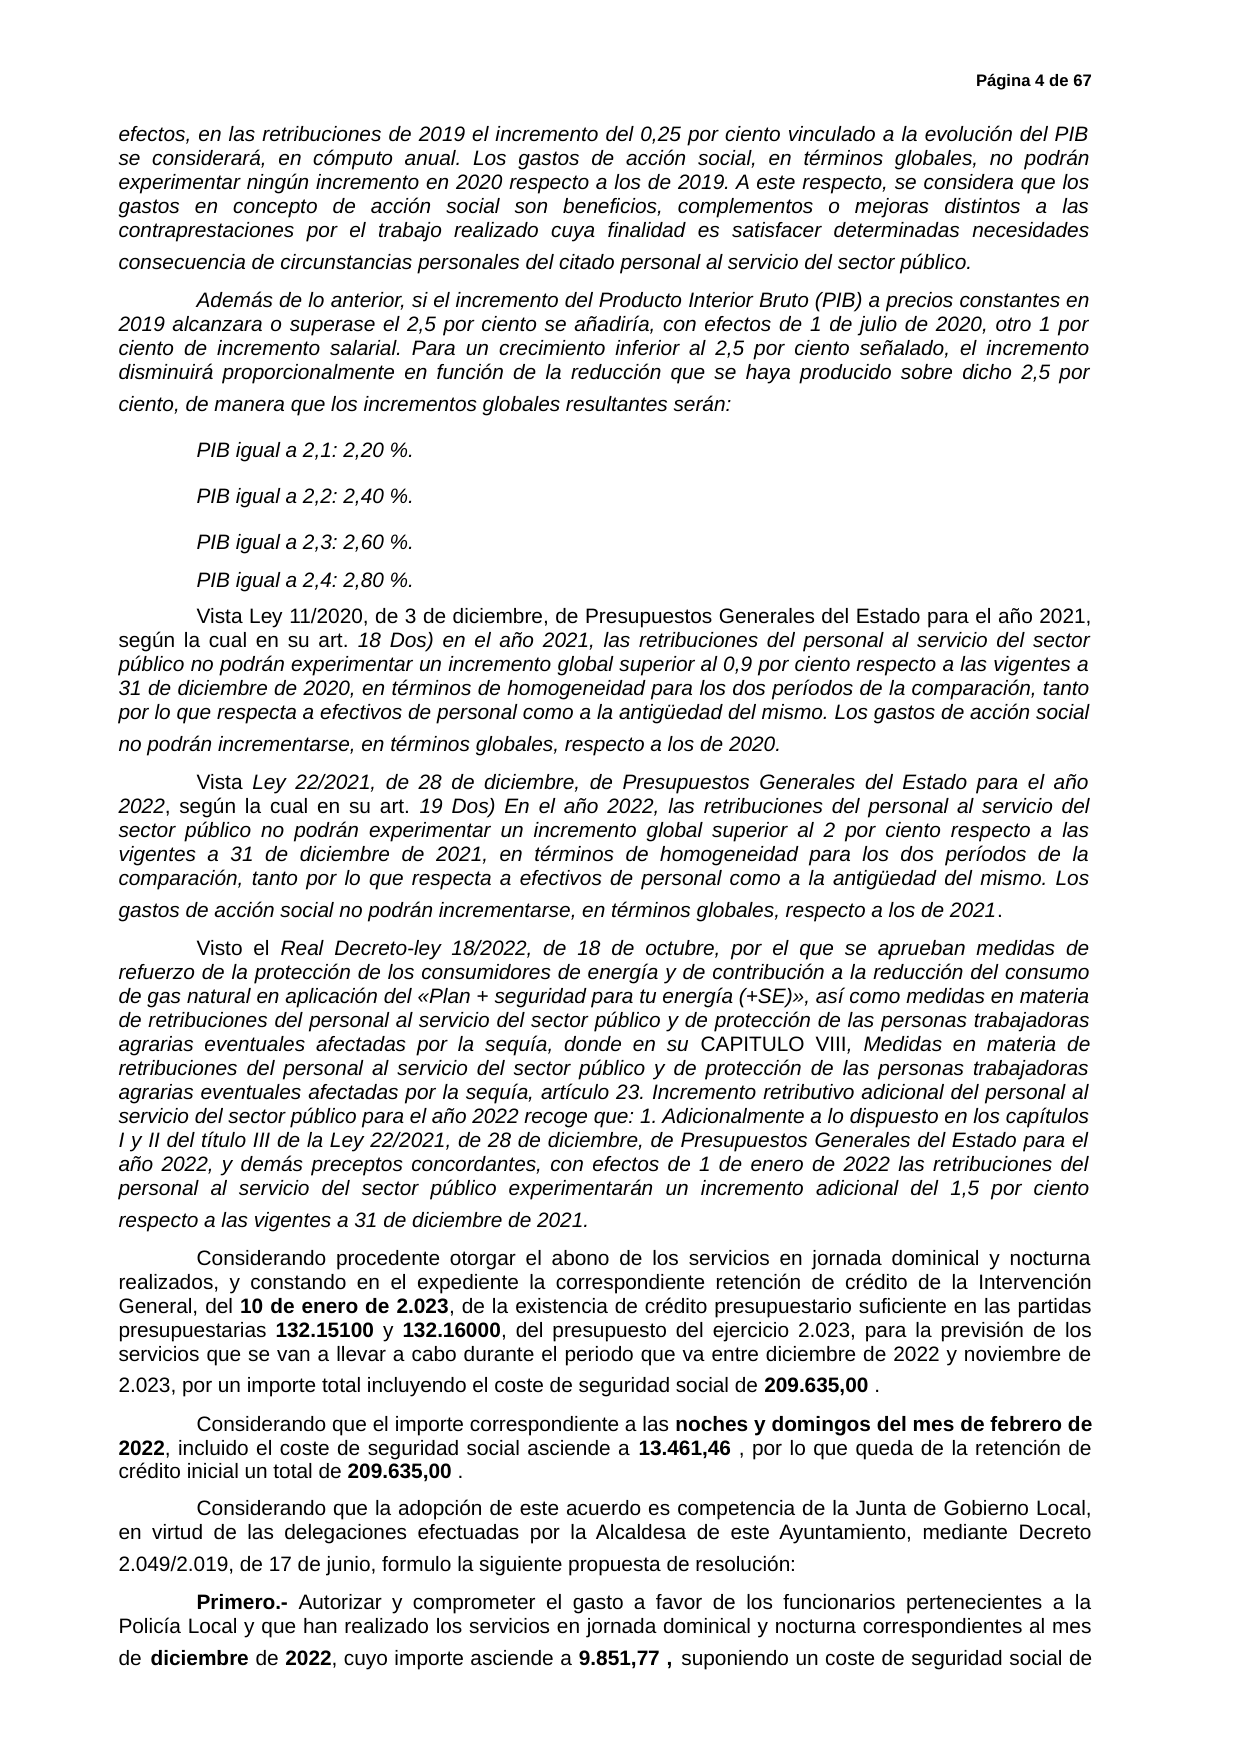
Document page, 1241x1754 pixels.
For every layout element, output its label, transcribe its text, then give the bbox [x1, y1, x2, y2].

text PIB igual a 2,4: 2,80 %. [118, 568, 1092, 592]
text PIB igual a 2,3: 2,60 %. [118, 522, 1092, 555]
text Vista Ley 22/2021, de 28 de diciembre, de Presupuestos Generales del Estado para el año 2022, según la cual en su art. 19 Dos) En el año 2022, las retribuciones del personal al servicio del sector público no podrán experimentar un incremento global superior al 2 por ciento respecto a las vigentes a 31 de diciembre de 2021, en términos de homogeneidad para los dos períodos de la comparación, tanto por lo que respecta a efectivos de personal como a la antigüedad del mismo. Los gastos de acción social no podrán incrementarse, en términos globales, respecto a los de 2021. [118, 770, 1092, 923]
text PIB igual a 2,2: 2,40 %. [118, 476, 1092, 509]
text PIB igual a 2,1: 2,20 %. [118, 430, 1092, 463]
text Considerando procedente otorgar el abono de los servicios en jornada dominical y nocturna realizados, y constando en el expediente la correspondiente retención de crédito de la Intervención General, del 10 de enero de 2.023, de la existencia de crédito presupuestario suficiente en las partidas presupuestarias 132.15100 y 132.16000, del presupuesto del ejercicio 2.023, para la previsión de los servicios que se van a llevar a cabo durante el periodo que va entre diciembre de 2022 y noviembre de 2.023, por un importe total incluyendo el coste de seguridad social de 209.635,00 . [118, 1246, 1092, 1399]
text Vista Ley 11/2020, de 3 de diciembre, de Presupuestos Generales del Estado para el año 2021, según la cual en su art. 18 Dos) en el año 2021, las retribuciones del personal al servicio del sector público no podrán experimentar un incremento global superior al 0,9 por ciento respecto a las vigentes a 31 de diciembre de 2020, en términos de homogeneidad para los dos períodos de la comparación, tanto por lo que respecta a efectivos de personal como a la antigüedad del mismo. Los gastos de acción social no podrán incrementarse, en términos globales, respecto a los de 2020. [118, 604, 1092, 758]
text Visto el Real Decreto-ley 18/2022, de 18 de octubre, por el que se aprueban medidas de refuerzo de la protección de los consumidores de energía y de contribución a la reducción del consumo de gas natural en aplicación del «Plan + seguridad para tu energía (+SE)», así como medidas en materia de retribuciones del personal al servicio del sector público y de protección de las personas trabajadoras agrarias eventuales afectadas por la sequía, donde en su CAPITULO VIII, Medidas en materia de retribuciones del personal al servicio del sector público y de protección de las personas trabajadoras agrarias eventuales afectadas por la sequía, artículo 23. Incremento retributivo adicional del personal al servicio del sector público para el año 2022 recoge que: 1. Adicionalmente a lo dispuesto en los capítulos I y II del título III de la Ley 22/2021, de 28 de diciembre, de Presupuestos Generales del Estado para el año 2022, y demás preceptos concordantes, con efectos de 1 de enero de 2022 las retribuciones del personal al servicio del sector público experimentarán un incremento adicional del 1,5 por ciento respecto a las vigentes a 31 de diciembre de 2021. [118, 936, 1092, 1233]
text Además de lo anterior, si el incremento del Producto Interior Bruto (PIB) a precios constantes en 2019 alcanzara o superase el 2,5 por ciento se añadiría, con efectos de 1 de julio de 2020, otro 1 por ciento de incremento salarial. Para un crecimiento inferior al 2,5 por ciento señalado, el incremento disminuirá proporcionalmente en función de la reducción que se haya producido sobre dicho 2,5 por ciento, de manera que los incrementos globales resultantes serán: [118, 288, 1092, 417]
text Considerando que el importe correspondiente a las noches y domingos del mes de febrero de 2022, incluido el coste de seguridad social asciende a 13.461,46 , por lo que queda de la retención de crédito inicial un total de 209.635,00 . [118, 1411, 1092, 1483]
text efectos, en las retribuciones de 2019 el incremento del 0,25 por ciento vinculado a la evolución del PIB se considerará, en cómputo anual. Los gastos de acción social, en términos globales, no podrán experimentar ningún incremento en 2020 respecto a los de 2019. A este respecto, se considera que los gastos en concepto de acción social son beneficios, complementos o mejoras distintos a las contraprestaciones por el trabajo realizado cuya finalidad es satisfacer determinadas necesidades consecuencia de circunstancias personales del citado personal al servicio del sector público. [118, 122, 1092, 275]
text Primero.- Autorizar y comprometer el gasto a favor de los funcionarios pertenecientes a la Policía Local y que han realizado los servicios en jornada dominical y nocturna correspondientes al mes de diciembre de 2022, cuyo importe asciende a 9.851,77 , suponiendo un coste de seguridad social de [118, 1590, 1092, 1671]
text Considerando que la adopción de este acuerdo es competencia de la Junta de Gobierno Local, en virtud de las delegaciones efectuadas por la Alcaldesa de este Ayuntamiento, mediante Decreto 2.049/2.019, de 17 de junio, formulo la siguiente propuesta de resolución: [118, 1496, 1092, 1577]
